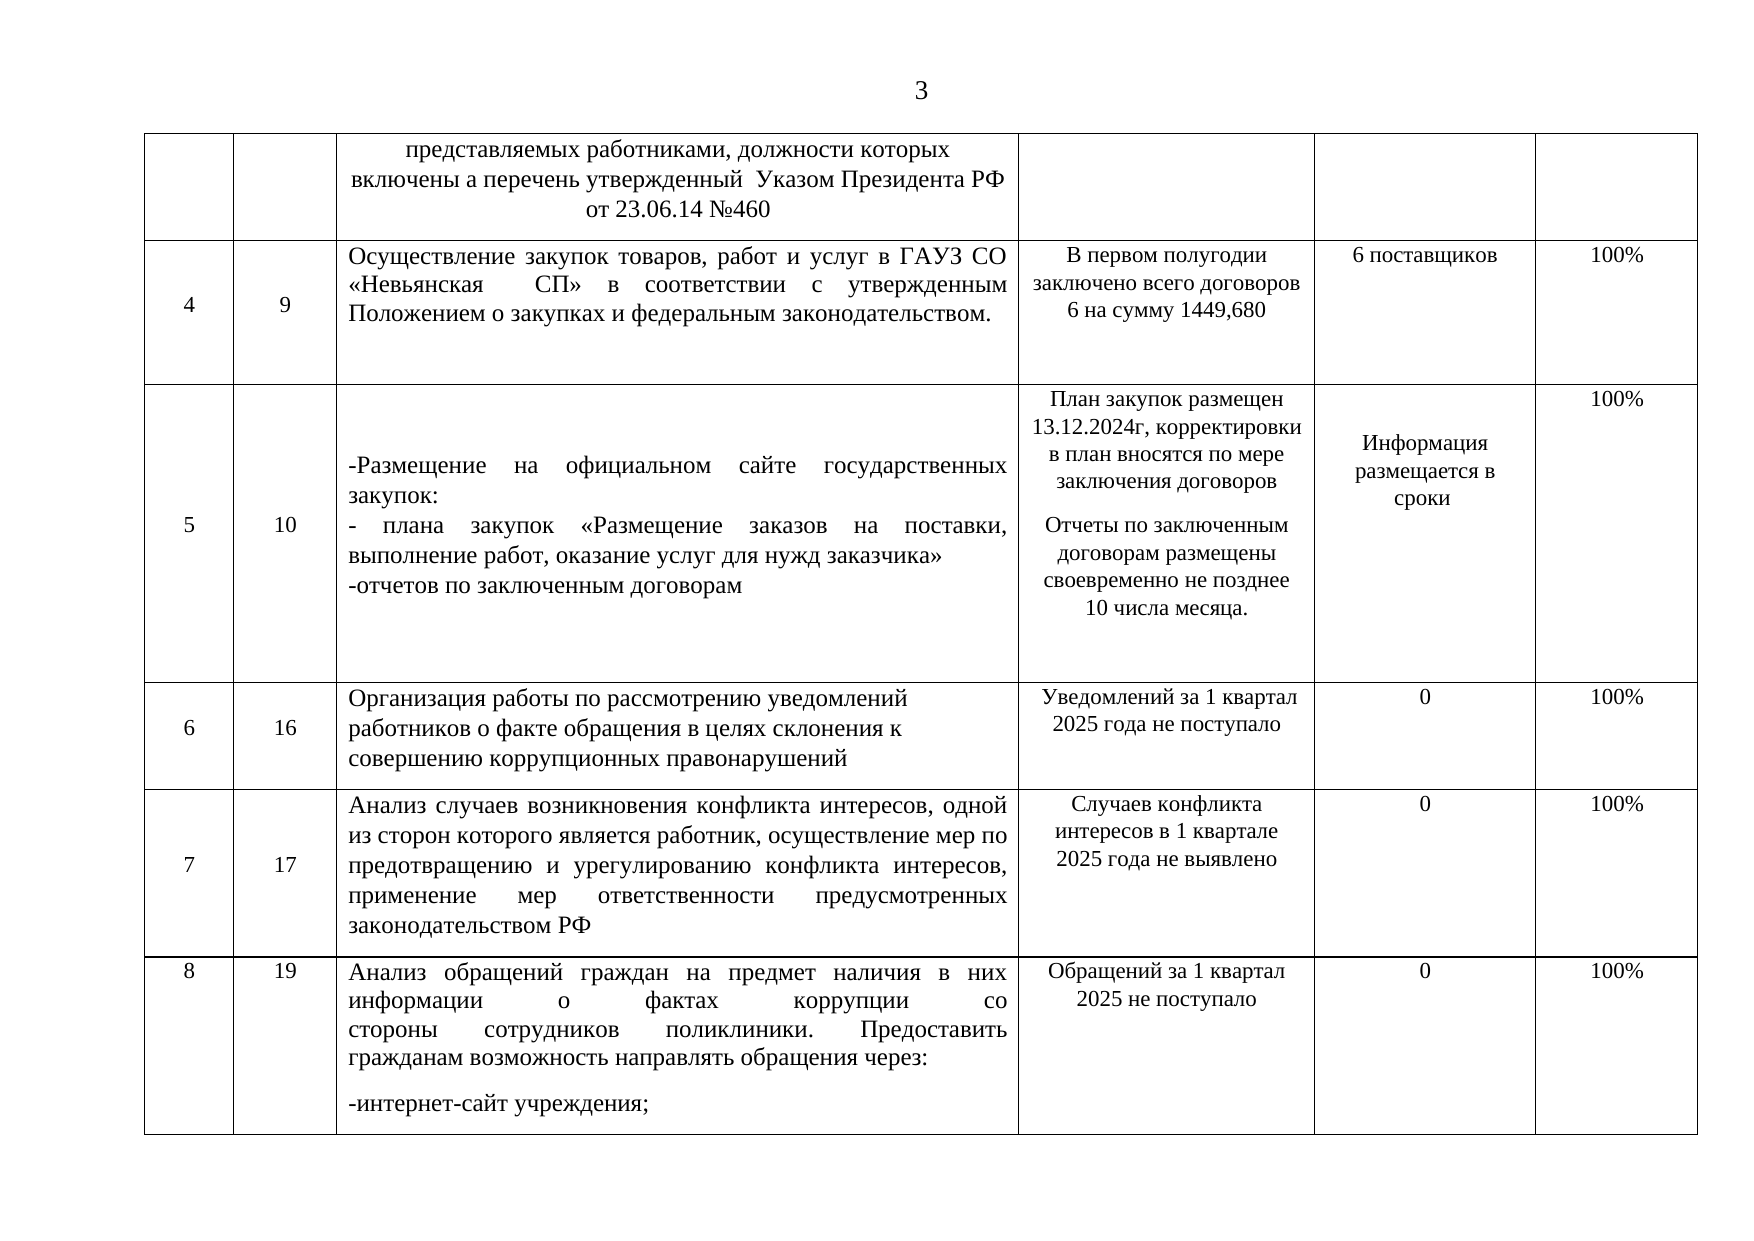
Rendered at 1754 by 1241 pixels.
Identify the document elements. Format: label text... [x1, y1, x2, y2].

table_cell Уведомлений за 1 квартал 2025 года не поступало [1019, 683, 1314, 789]
table_cell 10 [234, 385, 336, 682]
table_cell Обращений за 1 квартал 2025 не поступало [1019, 958, 1314, 1133]
table_cell 16 [234, 683, 336, 789]
table_cell Случаев конфликта интересов в 1 квартале 2025 года не выявлено [1019, 790, 1314, 956]
table_cell 100% [1536, 958, 1697, 1133]
table_cell Анализ случаев возникновения конфликта интересов, одной из сторон которого является работник, осуществление мер по предотвращению и урегулированию конфликта интересов, применение мер ответственности предусмотренных законодательством РФ [337, 790, 1018, 956]
table_cell Анализ обращений граждан на предмет наличия в них информации о фактах коррупции со стороны сотрудников поликлиники. Предоставить гражданам возможность направлять обращения через: интернет-сайт учреждения; [337, 958, 1018, 1133]
table_cell 100% [1536, 241, 1697, 384]
table_cell Осуществление закупок товаров, работ и услуг в ГАУЗ СО «Невьянская СП» в соответствии с утвержденным Положением о закупках и федеральным законодательством. [337, 241, 1018, 384]
table_cell 6 поставщиков [1315, 241, 1535, 384]
table_cell 4 [145, 241, 233, 384]
table_cell 17 [234, 790, 336, 956]
table_cell 5 [145, 385, 233, 682]
table_cell [145, 134, 233, 240]
table_cell [234, 134, 336, 240]
table_cell В первом полугодии заключено всего договоров 6 на сумму 1449,680 [1019, 241, 1314, 384]
table_cell 100% [1536, 790, 1697, 956]
table_cell Организация работы по рассмотрению уведомлений работников о факте обращения в целях склонения к совершению коррупционных правонарушений [337, 683, 1018, 789]
table_cell 100% [1536, 683, 1697, 789]
table_cell 8 [145, 958, 233, 1133]
table_cell 6 [145, 683, 233, 789]
table_cell -Размещение на официальном сайте государственных закупок: - плана закупок «Размещение заказов на поставки, выполнение работ, оказание услуг для нужд заказчика» -отчетов по заключенным договорам [337, 385, 1018, 682]
table_cell [1315, 134, 1535, 240]
table_cell [1019, 134, 1314, 240]
table_cell 0 [1315, 790, 1535, 956]
table_cell 0 [1315, 958, 1535, 1133]
table_cell представляемых работниками, должности которых включены а перечень утвержденный Указом Президента РФ от 23.06.14 №460 [337, 134, 1018, 240]
table_cell План закупок размещен 13.12.2024г, корректировки в план вносятся по мере заключения договоров Отчеты по заключенным договорам размещены своевременно не позднее 10 числа месяца. [1019, 385, 1314, 682]
table_cell 7 [145, 790, 233, 956]
table_cell 19 [234, 958, 336, 1133]
table_cell Информация размещается в сроки [1315, 385, 1535, 682]
table_cell 100% [1536, 385, 1697, 682]
table_cell 0 [1315, 683, 1535, 789]
table_cell 9 [234, 241, 336, 384]
table_cell [1536, 134, 1697, 240]
